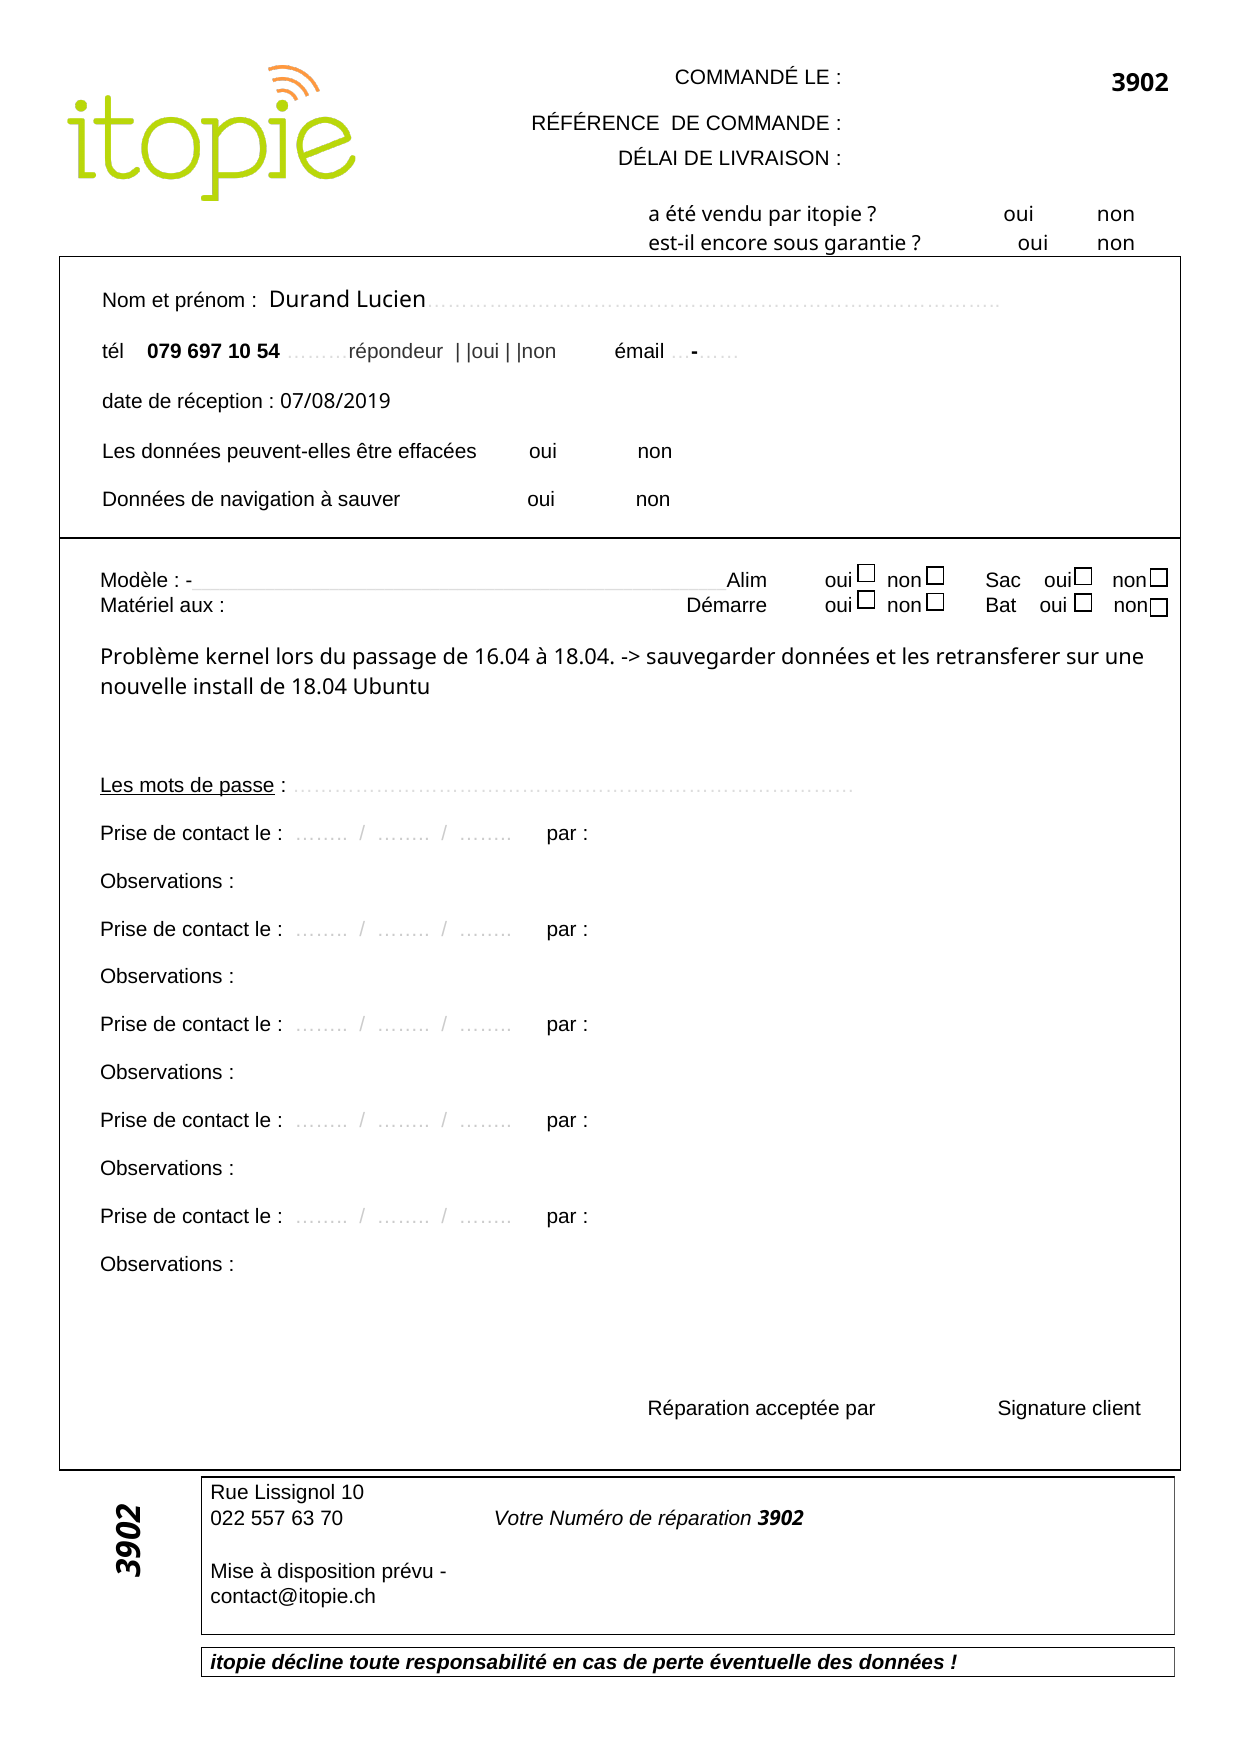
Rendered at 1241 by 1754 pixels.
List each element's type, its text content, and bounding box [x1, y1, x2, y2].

text tél 079 697 10 54 ………répondeur | |oui | |non émail …-…… [60, 335, 1180, 362]
table_header 3902 [847, 59, 1180, 104]
text Nom et prénom : Durand Lucien……………………………………………………………………….. [60, 280, 1180, 314]
text Prise de contact le : …….. / …….. / …….. par : [60, 913, 1180, 940]
text Données de navigation à sauver oui non [60, 484, 1180, 511]
text a été vendu par itopie ? oui non [59, 199, 1181, 228]
text Observations : [60, 1057, 1180, 1084]
text Modèle : - Alim oui non Sac oui non [948, 562, 1180, 590]
text Observations : [60, 1153, 1180, 1180]
table_cell DÉLAI DE LIVRAISON : [490, 140, 847, 175]
text Prise de contact le : …….. / …….. / …….. par : [60, 1201, 1180, 1228]
text Problème kernel lors du passage de 16.04 à 18.04. -> sauvegarder données et les retransferer sur une nouvelle install de 18.04 Ubuntu [60, 638, 1180, 701]
text Prise de contact le : …….. / …….. / …….. par : [60, 1105, 1180, 1132]
table_cell [847, 140, 1180, 175]
text Observations : [60, 865, 1180, 892]
text est-il encore sous garantie ? oui non [59, 228, 1181, 256]
text Observations : [60, 961, 1180, 988]
text Les données peuvent-elles être effacées oui non [60, 436, 1180, 463]
text date de réception : 07/08/2019 [60, 383, 1180, 415]
text Réparation acceptée par Signature client [60, 1392, 1180, 1419]
table_header COMMANDÉ LE : [490, 59, 847, 104]
table_cell itopie décline toute responsabilité en cas de perte éventuelle des données ! [195, 1641, 1180, 1683]
table_header Rue Lissignol 10 022 557 63 70 Votre Numéro de réparation 3902 Mise à disposition prévu - contact@itopie.ch [195, 1471, 1180, 1641]
table_cell RÉFÉRENCE DE COMMANDE : [490, 105, 847, 140]
text Les mots de passe : ……………………………………………………………………… [60, 769, 1180, 797]
text Prise de contact le : …….. / …….. / …….. par : [60, 817, 1180, 844]
table_header 3902 [59, 1471, 195, 1683]
text Prise de contact le : …….. / …….. / …….. par : [60, 1009, 1180, 1036]
text Observations : [60, 1249, 1180, 1276]
text Matériel aux : Démarre oui non Bat oui non [60, 590, 1180, 617]
table_cell [847, 105, 1180, 140]
text Modèle : - Alim oui non Sac oui non [879, 562, 925, 590]
text Modèle : - Alim oui non Sac oui non [60, 562, 856, 590]
picture [67, 65, 356, 201]
